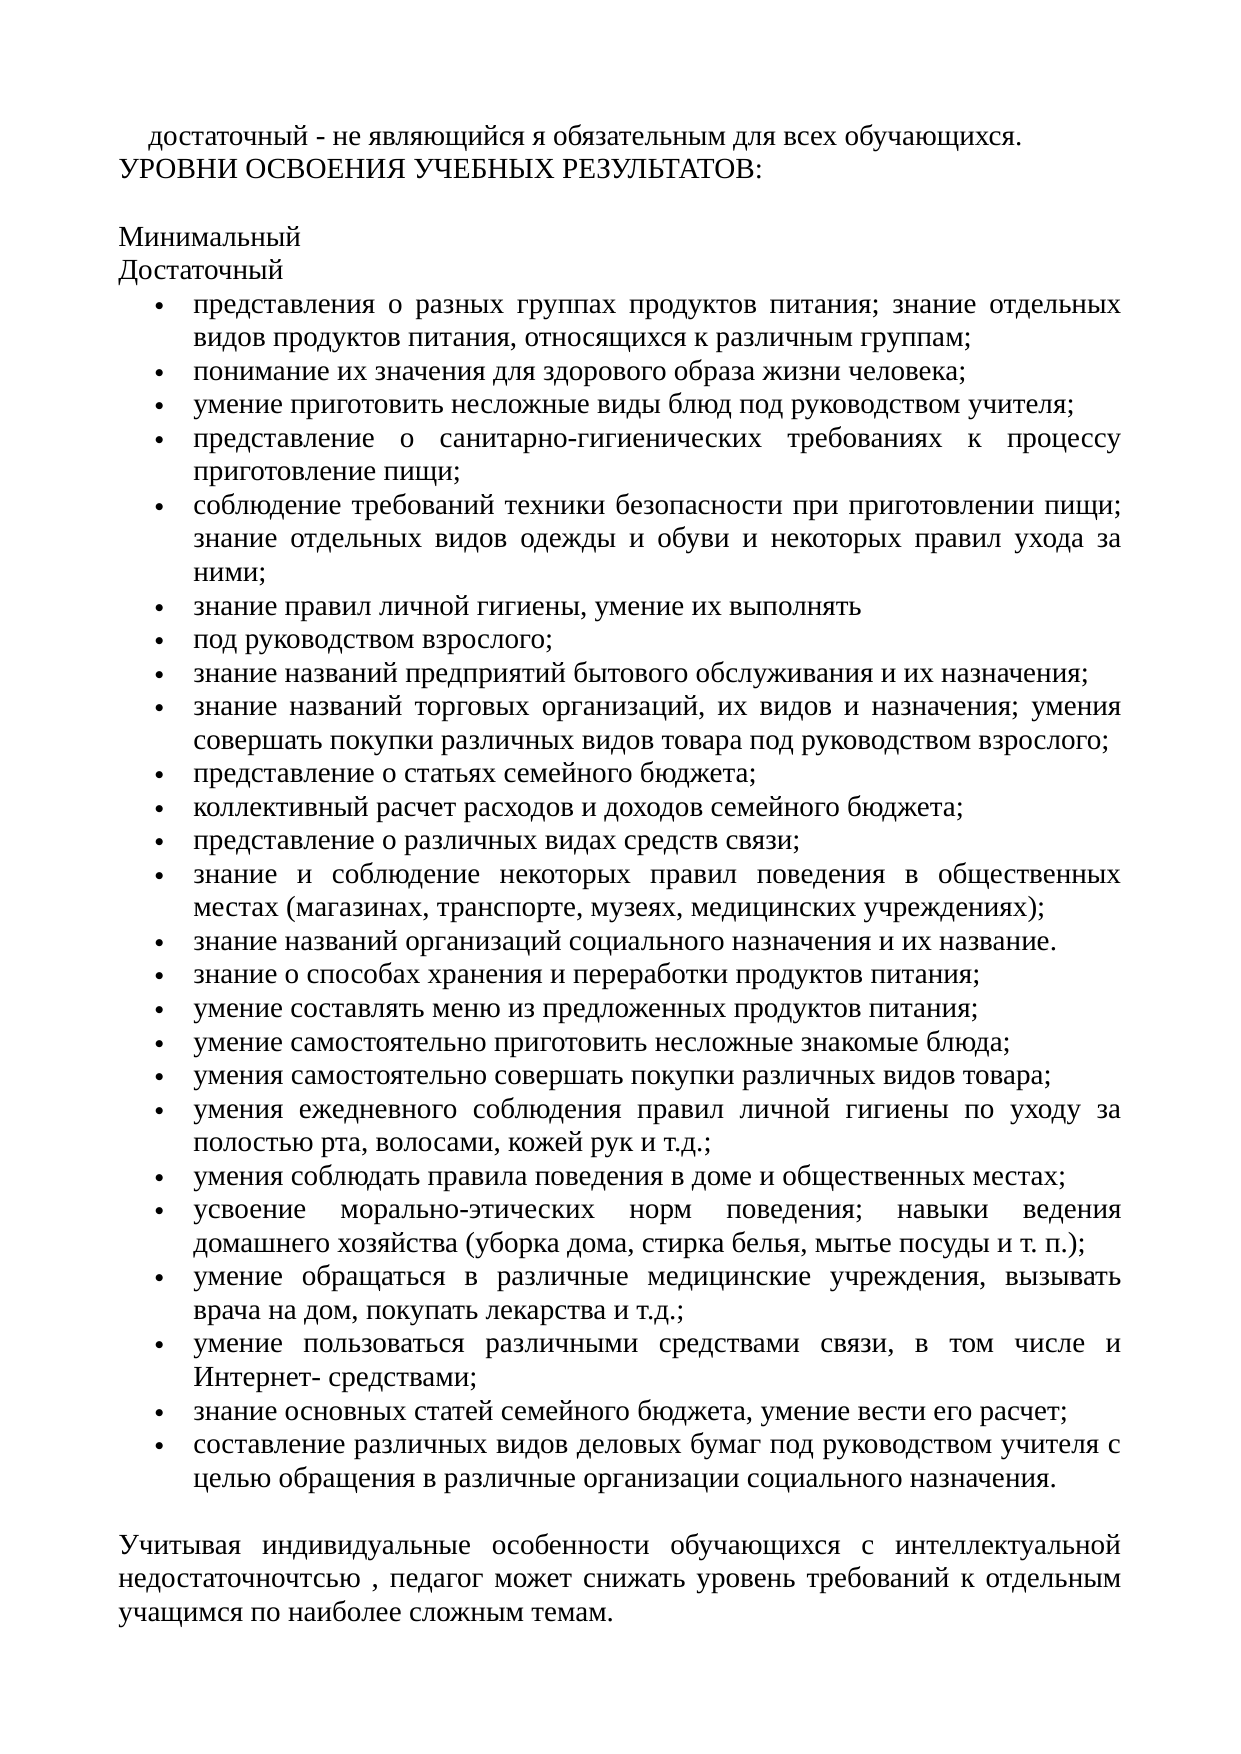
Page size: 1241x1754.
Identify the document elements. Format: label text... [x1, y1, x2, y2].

list умения ежедневного соблюдения правил личной гигиены по уходу за полостью рта, волосами, кожей рук и т.д.; [156, 1091, 1122, 1158]
list коллективный расчет расходов и доходов семейного бюджета; [156, 789, 1122, 822]
list представление о различных видах средств связи; [156, 822, 1122, 856]
list знание правил личной гигиены, умение их выполнять [156, 588, 1122, 621]
list знание названий предприятий бытового обслуживания и их назначения; [156, 655, 1122, 688]
list представление о санитарно-гигиенических требованиях к процессу приготовление пищи; [156, 420, 1122, 487]
list знание названий торговых организаций, их видов и назначения; умения совершать покупки различных видов товара под руководством взрослого; [156, 688, 1122, 755]
text Учитывая индивидуальные особенности обучающихся с интеллектуальной недостаточночтсью , педагог может снижать уровень требований к отдельным учащимся по наиболее сложным темам. [118, 1527, 1122, 1627]
list умение составлять меню из предложенных продуктов питания; [156, 990, 1122, 1024]
list умение приготовить несложные виды блюд под руководством учителя; [156, 386, 1122, 420]
list под руководством взрослого; [156, 621, 1122, 655]
list умение обращаться в различные медицинские учреждения, вызывать врача на дом, покупать лекарства и т.д.; [156, 1258, 1122, 1326]
list составление различных видов деловых бумаг под руководством учителя с целью обращения в различные организации социального назначения. [156, 1426, 1122, 1493]
text УРОВНИ ОСВОЕНИЯ УЧЕБНЫХ РЕЗУЛЬТАТОВ: [118, 152, 1122, 185]
list знание и соблюдение некоторых правил поведения в общественных местах (магазинах, транспорте, музеях, медицинских учреждениях); [156, 856, 1122, 923]
list знание о способах хранения и переработки продуктов питания; [156, 957, 1122, 990]
list знание основных статей семейного бюджета, умение вести его расчет; [156, 1393, 1122, 1426]
list понимание их значения для здорового образа жизни человека; [156, 353, 1122, 386]
list умение самостоятельно приготовить несложные знакомые блюда; [156, 1024, 1122, 1057]
text  достаточный - не являющийся я обязательным для всех обучающихся. [118, 118, 1122, 152]
text Достаточный [118, 252, 1122, 286]
list знание названий организаций социального назначения и их название. [156, 923, 1122, 957]
list соблюдение требований техники безопасности при приготовлении пищи; знание отдельных видов одежды и обуви и некоторых правил ухода за ними; [156, 487, 1122, 588]
list представления о разных группах продуктов питания; знание отдельных видов продуктов питания, относящихся к различным группам; [156, 286, 1122, 353]
list представление о статьях семейного бюджета; [156, 755, 1122, 789]
list усвоение морально-этических норм поведения; навыки ведения домашнего хозяйства (уборка дома, стирка белья, мытье посуды и т. п.); [156, 1191, 1122, 1258]
text Минимальный [118, 219, 1122, 252]
list умения соблюдать правила поведения в доме и общественных местах; [156, 1158, 1122, 1191]
list умение пользоваться различными средствами связи, в том числе и Интернет- средствами; [156, 1326, 1122, 1393]
list умения самостоятельно совершать покупки различных видов товара; [156, 1057, 1122, 1091]
